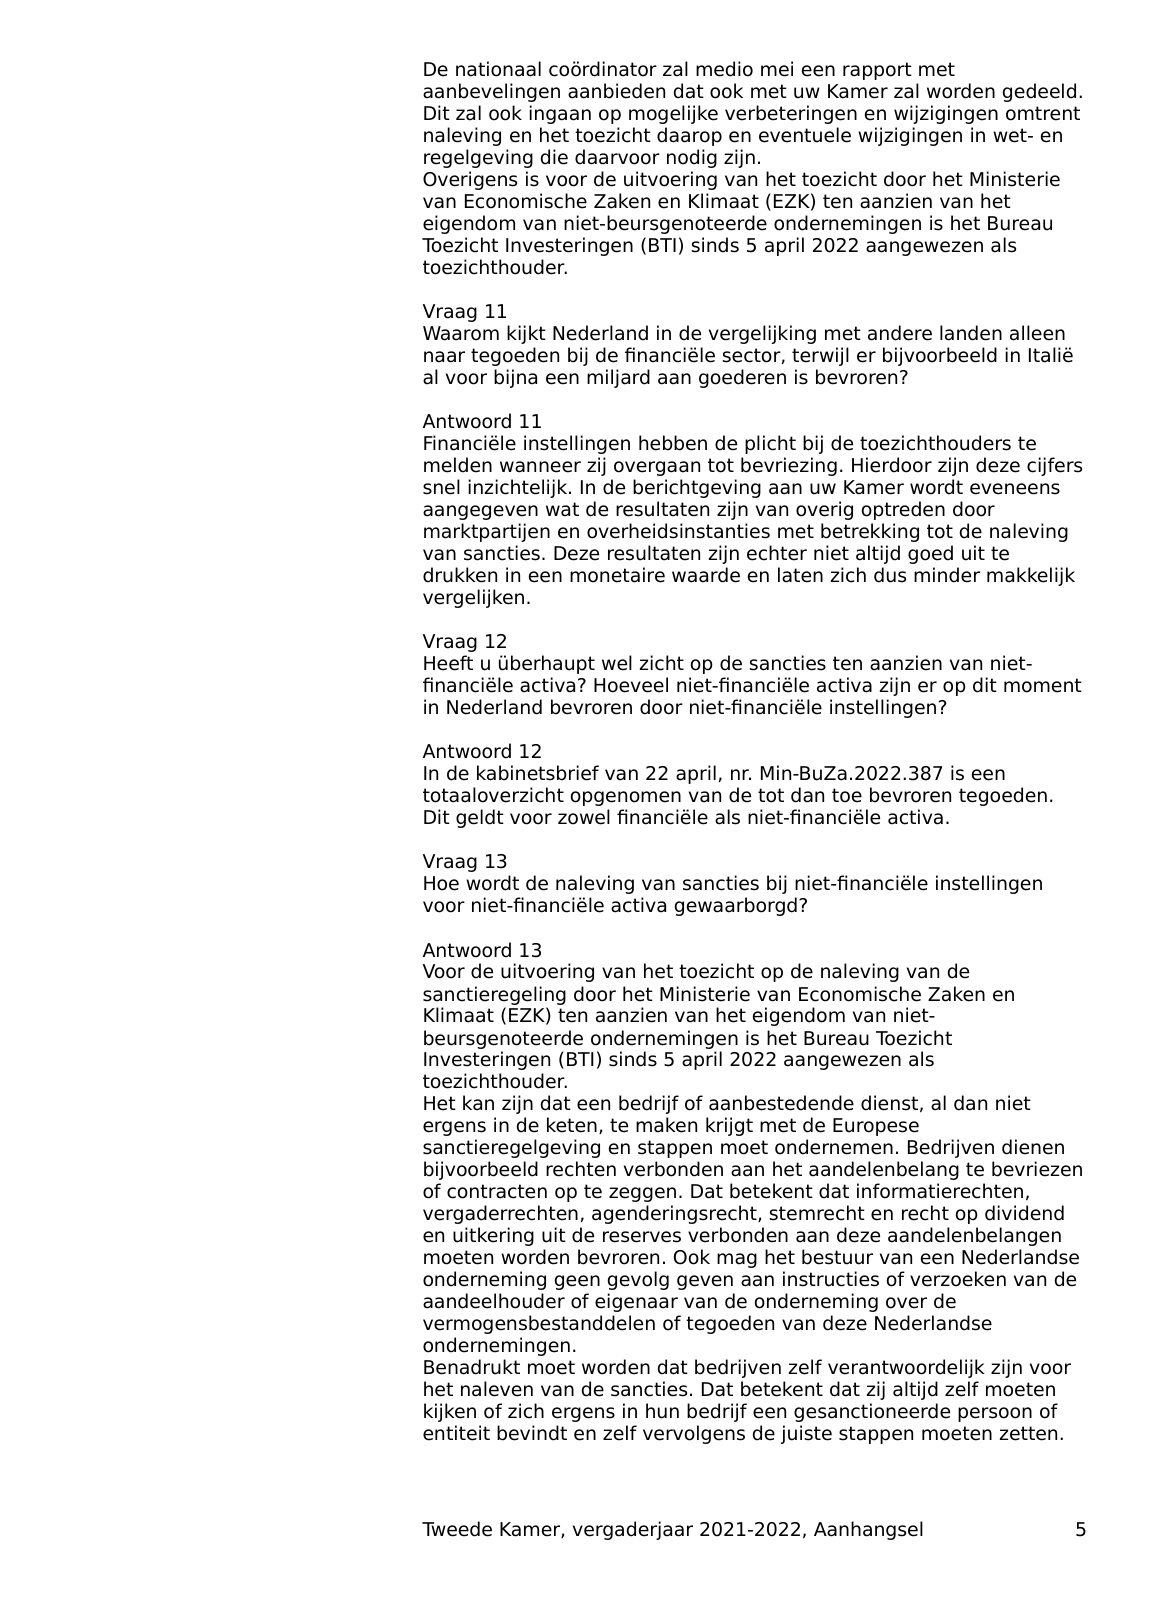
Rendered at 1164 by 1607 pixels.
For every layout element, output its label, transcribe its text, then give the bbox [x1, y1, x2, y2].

text Waarom kijkt Nederland in de vergelijking met andere landen alleen naar tegoeden bij de financiële sector, terwijl er bijvoorbeeld in Italië al voor bijna een miljard aan goederen is bevroren? [422, 323, 1087, 389]
text Overigens is voor de uitvoering van het toezicht door het Ministerie van Economische Zaken en Klimaat (EZK) ten aanzien van het eigendom van niet-beursgenoteerde ondernemingen is het Bureau Toezicht Investeringen (BTI) sinds 5 april 2022 aangewezen als toezichthouder. [422, 169, 1087, 279]
text Antwoord 13 [422, 939, 1087, 961]
text In de kabinetsbrief van 22 april, nr. Min-BuZa.2022.387 is een totaaloverzicht opgenomen van de tot dan toe bevroren tegoeden. Dit geldt voor zowel financiële als niet-financiële activa. [422, 763, 1087, 829]
text Hoe wordt de naleving van sancties bij niet-financiële instellingen voor niet-financiële activa gewaarborgd? [422, 873, 1087, 917]
text Heeft u überhaupt wel zicht op de sancties ten aanzien van niet-financiële activa? Hoeveel niet-financiële activa zijn er op dit moment in Nederland bevroren door niet-financiële instellingen? [422, 653, 1087, 719]
text Benadrukt moet worden dat bedrijven zelf verantwoordelijk zijn voor het naleven van de sancties. Dat betekent dat zij altijd zelf moeten kijken of zich ergens in hun bedrijf een gesanctioneerde persoon of entiteit bevindt en zelf vervolgens de juiste stappen moeten zetten. [422, 1357, 1087, 1445]
text Vraag 12 [422, 631, 1087, 653]
text Het kan zijn dat een bedrijf of aanbestedende dienst, al dan niet ergens in de keten, te maken krijgt met de Europese sanctieregelgeving en stappen moet ondernemen. Bedrijven dienen bijvoorbeeld rechten verbonden aan het aandelenbelang te bevriezen of contracten op te zeggen. Dat betekent dat informatierechten, vergaderrechten, agenderingsrecht, stemrecht en recht op dividend en uitkering uit de reserves verbonden aan deze aandelenbelangen moeten worden bevroren. Ook mag het bestuur van een Nederlandse onderneming geen gevolg geven aan instructies of verzoeken van de aandeelhouder of eigenaar van de onderneming over de vermogensbestanddelen of tegoeden van deze Nederlandse ondernemingen. [422, 1093, 1087, 1357]
text Voor de uitvoering van het toezicht op de naleving van de sanctieregeling door het Ministerie van Economische Zaken en Klimaat (EZK) ten aanzien van het eigendom van niet-beursgenoteerde ondernemingen is het Bureau Toezicht Investeringen (BTI) sinds 5 april 2022 aangewezen als toezichthouder. [422, 961, 1087, 1093]
text Financiële instellingen hebben de plicht bij de toezichthouders te melden wanneer zij overgaan tot bevriezing. Hierdoor zijn deze cijfers snel inzichtelijk. In de berichtgeving aan uw Kamer wordt eveneens aangegeven wat de resultaten zijn van overig optreden door marktpartijen en overheidsinstanties met betrekking tot de naleving van sancties. Deze resultaten zijn echter niet altijd goed uit te drukken in een monetaire waarde en laten zich dus minder makkelijk vergelijken. [422, 433, 1087, 609]
text De nationaal coördinator zal medio mei een rapport met aanbevelingen aanbieden dat ook met uw Kamer zal worden gedeeld. Dit zal ook ingaan op mogelijke verbeteringen en wijzigingen omtrent naleving en het toezicht daarop en eventuele wijzigingen in wet- en regelgeving die daarvoor nodig zijn. [422, 59, 1087, 169]
text Vraag 11 [422, 301, 1087, 323]
text Vraag 13 [422, 851, 1087, 873]
text Antwoord 11 [422, 411, 1087, 433]
text Antwoord 12 [422, 741, 1087, 763]
